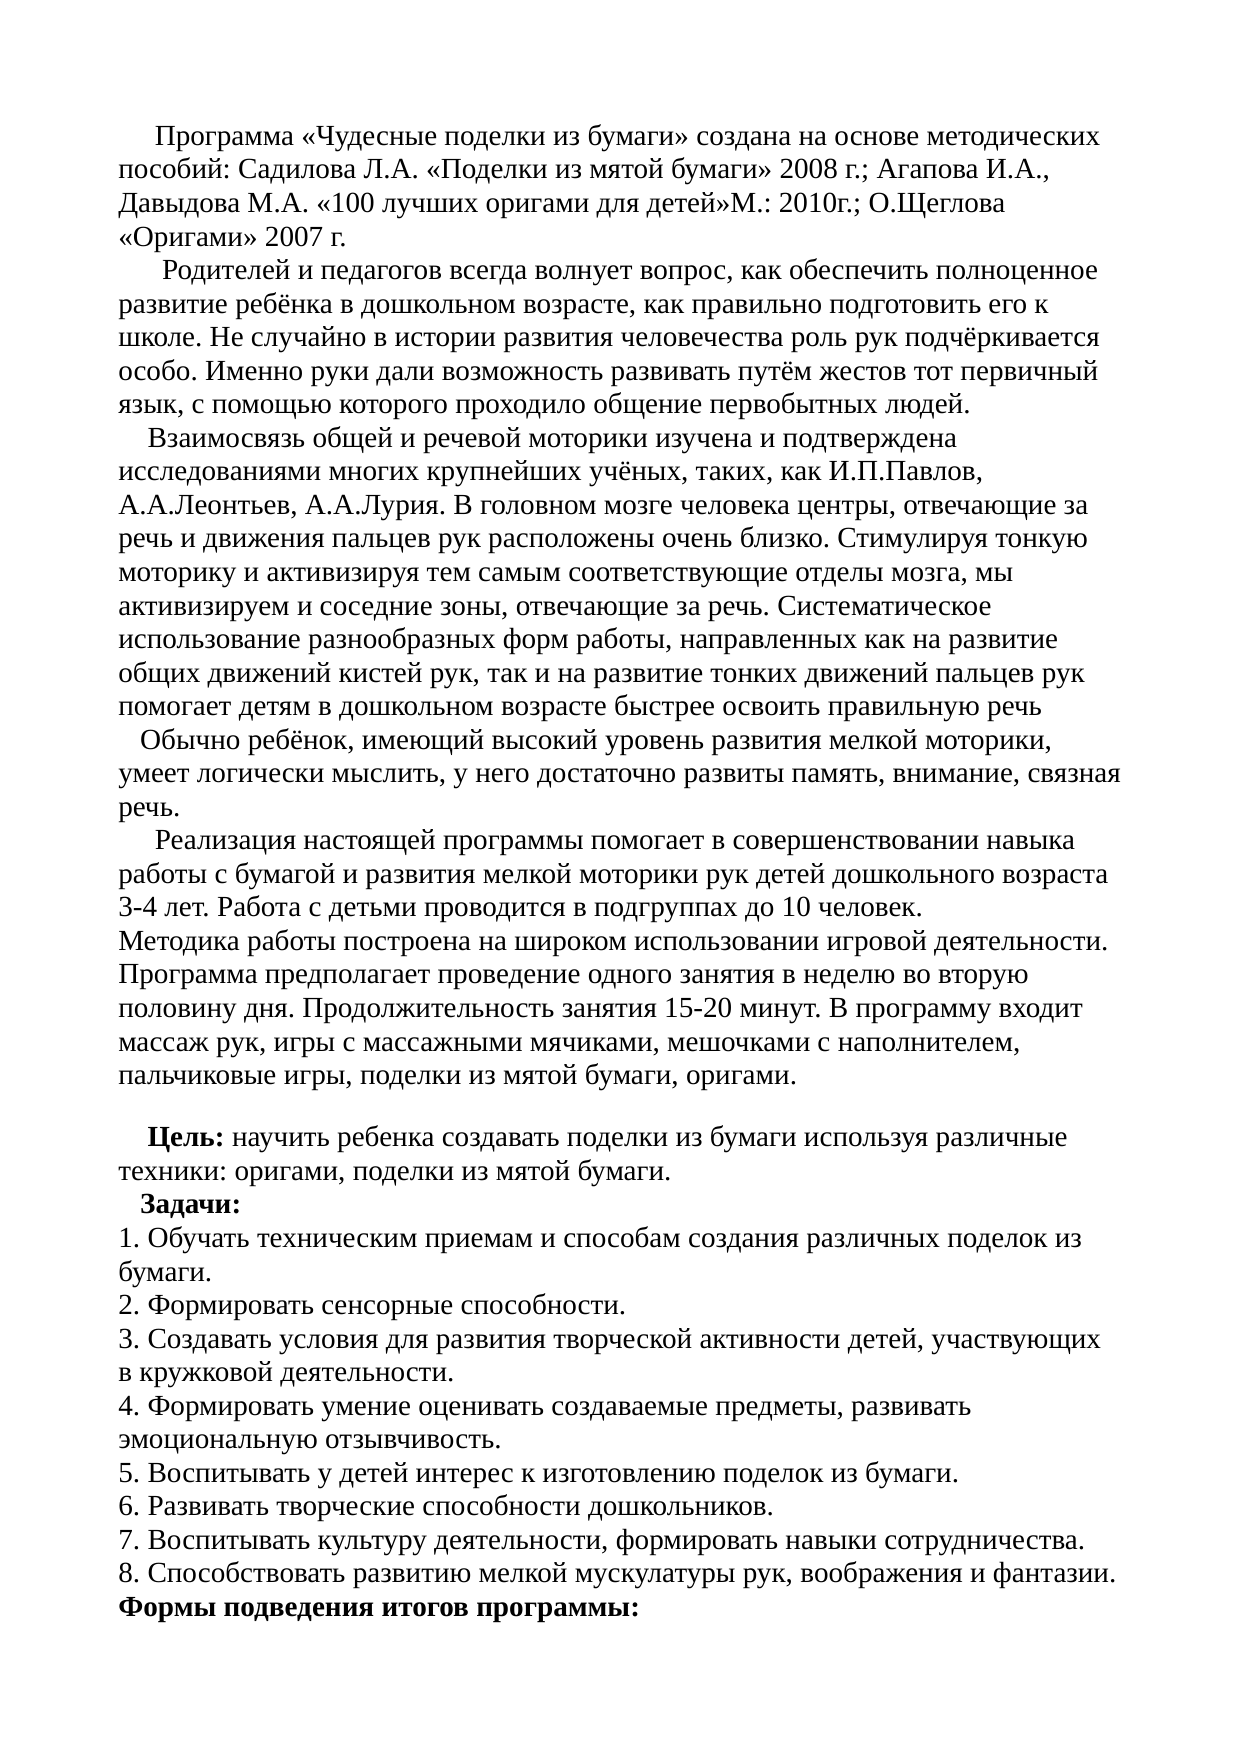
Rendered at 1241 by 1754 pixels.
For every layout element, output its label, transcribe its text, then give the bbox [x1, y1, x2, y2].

text Обычно ребёнок, имеющий высокий уровень развития мелкой моторики, умеет логически мыслить, у него достаточно развиты память, внимание, связная речь. [118, 722, 1122, 822]
text 2. Формировать сенсорные способности. [118, 1287, 1122, 1321]
text Программа предполагает проведение одного занятия в неделю во вторую половину дня. Продолжительность занятия 15-20 минут. В программу входит массаж рук, игры с массажными мячиками, мешочками с наполнителем, пальчиковые игры, поделки из мятой бумаги, оригами. [118, 957, 1122, 1091]
text 3. Создавать условия для развития творческой активности детей, участвующих в кружковой деятельности. [118, 1321, 1122, 1388]
text Задачи: [118, 1187, 1122, 1220]
text Родителей и педагогов всегда волнует вопрос, как обеспечить полноценное развитие ребёнка в дошкольном возрасте, как правильно подготовить его к школе. Не случайно в истории развития человечества роль рук подчёркивается особо. Именно руки дали возможность развивать путём жестов тот первичный язык, с помощью которого проходило общение первобытных людей. Взаимосвязь общей и речевой моторики изучена и подтверждена исследованиями многих крупнейших учёных, таких, как И.П.Павлов, А.А.Леонтьев, А.А.Лурия. В головном мозге человека центры, отвечающие за речь и движения пальцев рук расположены очень близко. Стимулируя тонкую моторику и активизируя тем самым соответствующие отделы мозга, мы активизируем и соседние зоны, отвечающие за речь. Систематическое использование разнообразных форм работы, направленных как на развитие общих движений кистей рук, так и на развитие тонких движений пальцев рук помогает детям в дошкольном возрасте быстрее освоить правильную речь [118, 252, 1122, 722]
text 6. Развивать творческие способности дошкольников. [118, 1488, 1122, 1522]
text Формы подведения итогов программы: [118, 1589, 1122, 1623]
text Программа «Чудесные поделки из бумаги» создана на основе методических пособий: Садилова Л.А. «Поделки из мятой бумаги» 2008 г.; Агапова И.А., Давыдова М.А. «100 лучших оригами для детей»М.: 2010г.; О.Щеглова «Оригами» 2007 г. [118, 118, 1122, 252]
text 4. Формировать умение оценивать создаваемые предметы, развивать эмоциональную отзывчивость. [118, 1388, 1122, 1455]
text Методика работы построена на широком использовании игровой деятельности. [118, 923, 1122, 957]
text 7. Воспитывать культуру деятельности, формировать навыки сотрудничества. [118, 1522, 1122, 1556]
text 5. Воспитывать у детей интерес к изготовлению поделок из бумаги. [118, 1455, 1122, 1488]
text 1. Обучать техническим приемам и способам создания различных поделок из бумаги. [118, 1220, 1122, 1287]
text Цель: научить ребенка создавать поделки из бумаги используя различные техники: оригами, поделки из мятой бумаги. [118, 1119, 1122, 1187]
text 8. Способствовать развитию мелкой мускулатуры рук, воображения и фантазии. [118, 1556, 1122, 1589]
text Реализация настоящей программы помогает в совершенствовании навыка работы с бумагой и развития мелкой моторики рук детей дошкольного возраста 3-4 лет. Работа с детьми проводится в подгруппах до 10 человек. [118, 822, 1122, 923]
